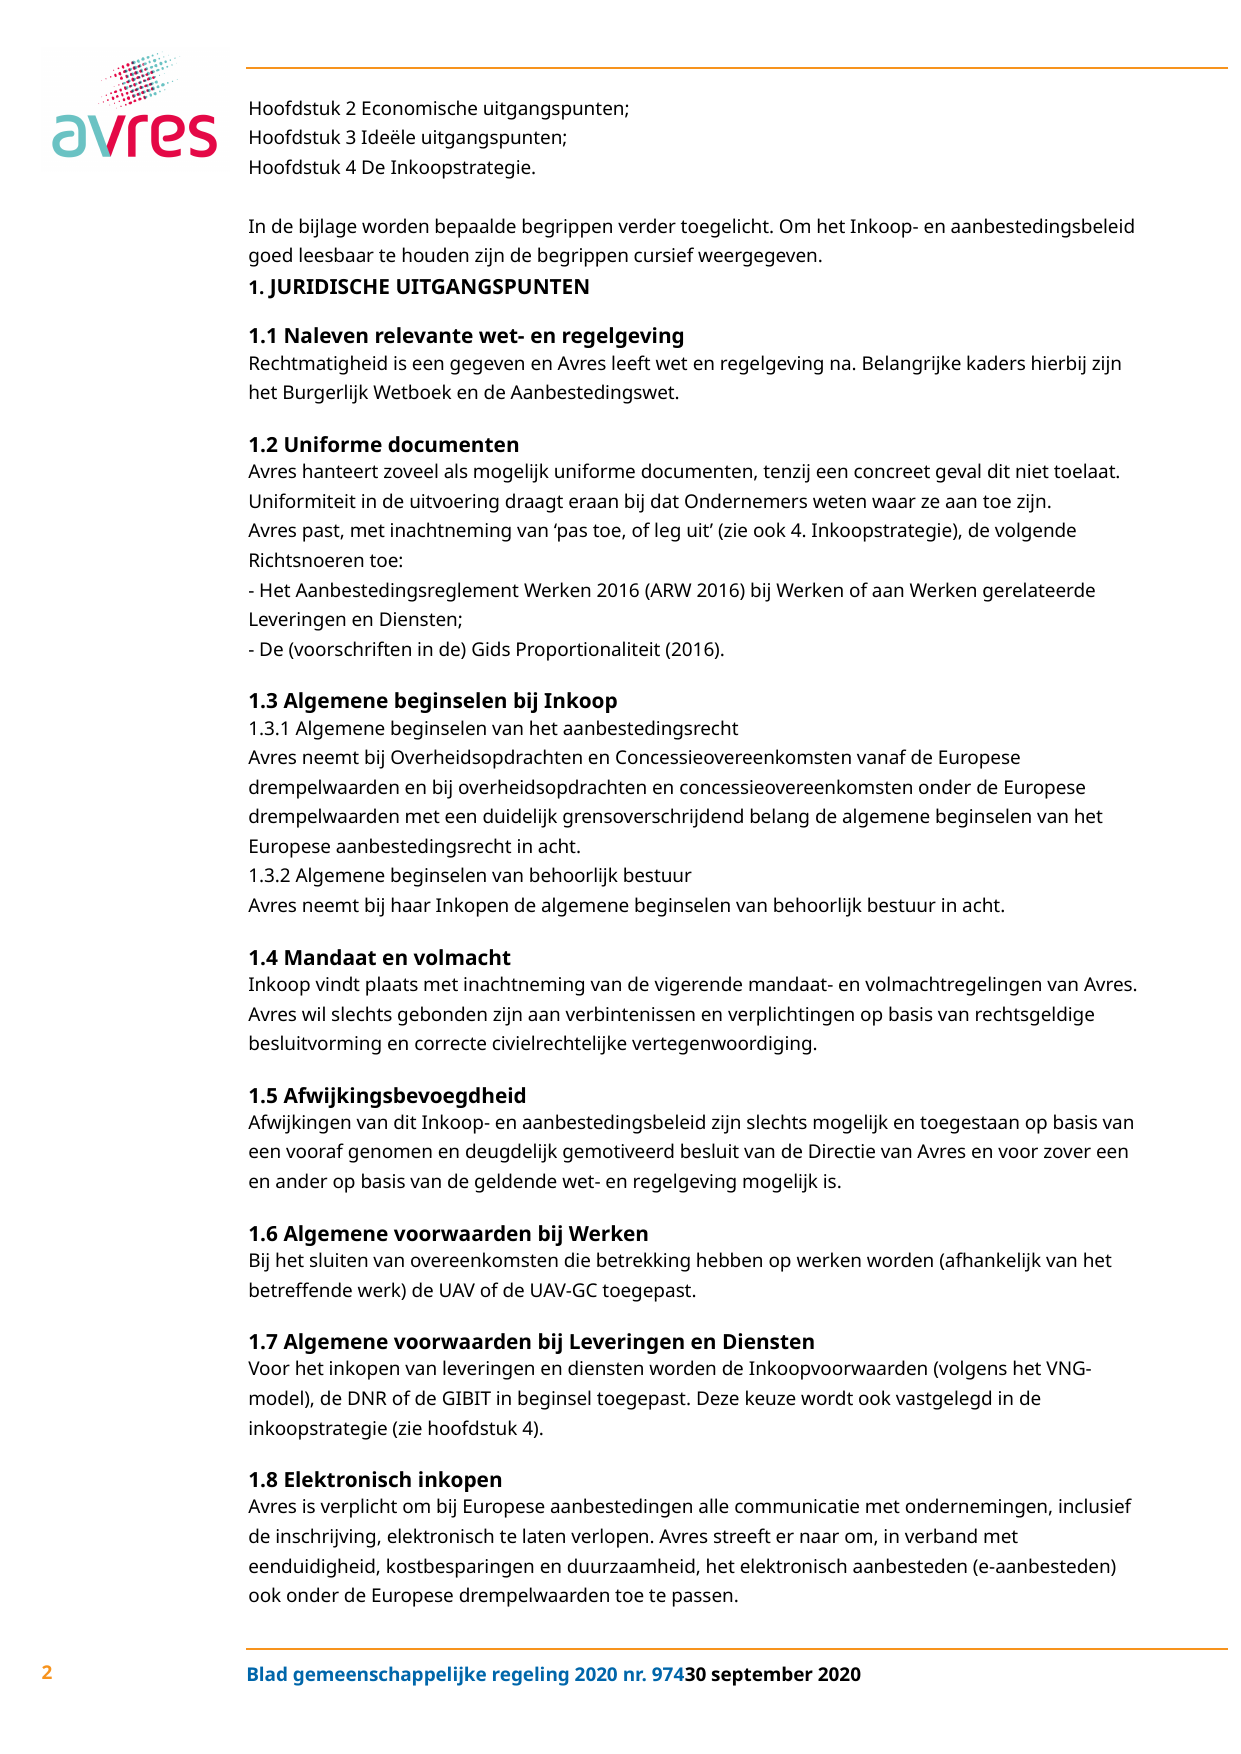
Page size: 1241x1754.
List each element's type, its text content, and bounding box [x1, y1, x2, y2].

text Avres is verplicht om bij Europese aanbestedingen alle communicatie met ondernemingen, inclusief de inschrijving, elektronisch te laten verlopen. Avres streeft er naar om, in verband met eenduidigheid, kostbesparingen en duurzaamheid, het elektronisch aanbesteden (e-aanbesteden) ook onder de Europese drempelwaarden toe te passen. [248, 1494, 1152, 1608]
text 1.4 Mandaat en volmacht [248, 943, 1152, 971]
text - De (voorschriften in de) Gids Proportionaliteit (2016). [248, 636, 1152, 662]
text 1.3 Algemene beginselen bij Inkoop [248, 686, 1152, 715]
text Hoofdstuk 4 De Inkoopstrategie. [248, 154, 1152, 180]
text 1.2 Uniforme documenten [248, 430, 1152, 458]
text 1.1 Naleven relevante wet- en regelgeving [248, 322, 1152, 350]
text 1.8 Elektronisch inkopen [248, 1465, 1152, 1494]
text Bij het sluiten van overeenkomsten die betrekking hebben op werken worden (afhankelijk van het betreffende werk) de UAV of de UAV-GC toegepast. [248, 1247, 1152, 1302]
text Avres hanteert zoveel als mogelijk uniforme documenten, tenzij een concreet geval dit niet toelaat. Uniformiteit in de uitvoering draagt eraan bij dat Ondernemers weten waar ze aan toe zijn. [248, 458, 1152, 514]
picture [41, 47, 231, 172]
text 1.3.2 Algemene beginselen van behoorlijk bestuur [248, 863, 1152, 888]
text Avres past, met inachtneming van ‘pas toe, of leg uit’ (zie ook 4. Inkoopstrategie), de volgende Richtsnoeren toe: [248, 518, 1152, 573]
text 1.6 Algemene voorwaarden bij Werken [248, 1219, 1152, 1247]
text 1.3.1 Algemene beginselen van het aanbestedingsrecht [248, 715, 1152, 741]
text Inkoop vindt plaats met inachtneming van de vigerende mandaat- en volmachtregelingen van Avres. Avres wil slechts gebonden zijn aan verbintenissen en verplichtingen op basis van rechtsgeldige besluitvorming en correcte civielrechtelijke vertegenwoordiging. [248, 971, 1152, 1056]
text Voor het inkopen van leveringen en diensten worden de Inkoopvoorwaarden (volgens het VNG-model), de DNR of de GIBIT in beginsel toegepast. Deze keuze wordt ook vastgelegd in de inkoopstrategie (zie hoofdstuk 4). [248, 1356, 1152, 1441]
text Avres neemt bij haar Inkopen de algemene beginselen van behoorlijk bestuur in acht. [248, 892, 1152, 918]
text Hoofdstuk 2 Economische uitgangspunten; [248, 95, 1152, 121]
text Hoofdstuk 3 Ideële uitgangspunten; [248, 124, 1152, 150]
text 1. JURIDISCHE UITGANGSPUNTEN [248, 272, 1152, 301]
text 1.5 Afwijkingsbevoegdheid [248, 1081, 1152, 1109]
text Afwijkingen van dit Inkoop- en aanbestedingsbeleid zijn slechts mogelijk en toegestaan op basis van een vooraf genomen en deugdelijk gemotiveerd besluit van de Directie van Avres en voor zover een en ander op basis van de geldende wet- en regelgeving mogelijk is. [248, 1109, 1152, 1194]
text In de bijlage worden bepaalde begrippen verder toegelicht. Om het Inkoop- en aanbestedingsbeleid goed leesbaar te houden zijn de begrippen cursief weergegeven. [248, 213, 1152, 268]
text - Het Aanbestedingsreglement Werken 2016 (ARW 2016) bij Werken of aan Werken gerelateerde Leveringen en Diensten; [248, 577, 1152, 632]
text Avres neemt bij Overheidsopdrachten en Concessieovereenkomsten vanaf de Europese drempelwaarden en bij overheidsopdrachten en concessieovereenkomsten onder de Europese drempelwaarden met een duidelijk grensoverschrijdend belang de algemene beginselen van het Europese aanbestedingsrecht in acht. [248, 744, 1152, 859]
text 1.7 Algemene voorwaarden bij Leveringen en Diensten [248, 1327, 1152, 1356]
text Rechtmatigheid is een gegeven en Avres leeft wet en regelgeving na. Belangrijke kaders hierbij zijn het Burgerlijk Wetboek en de Aanbestedingswet. [248, 350, 1152, 405]
